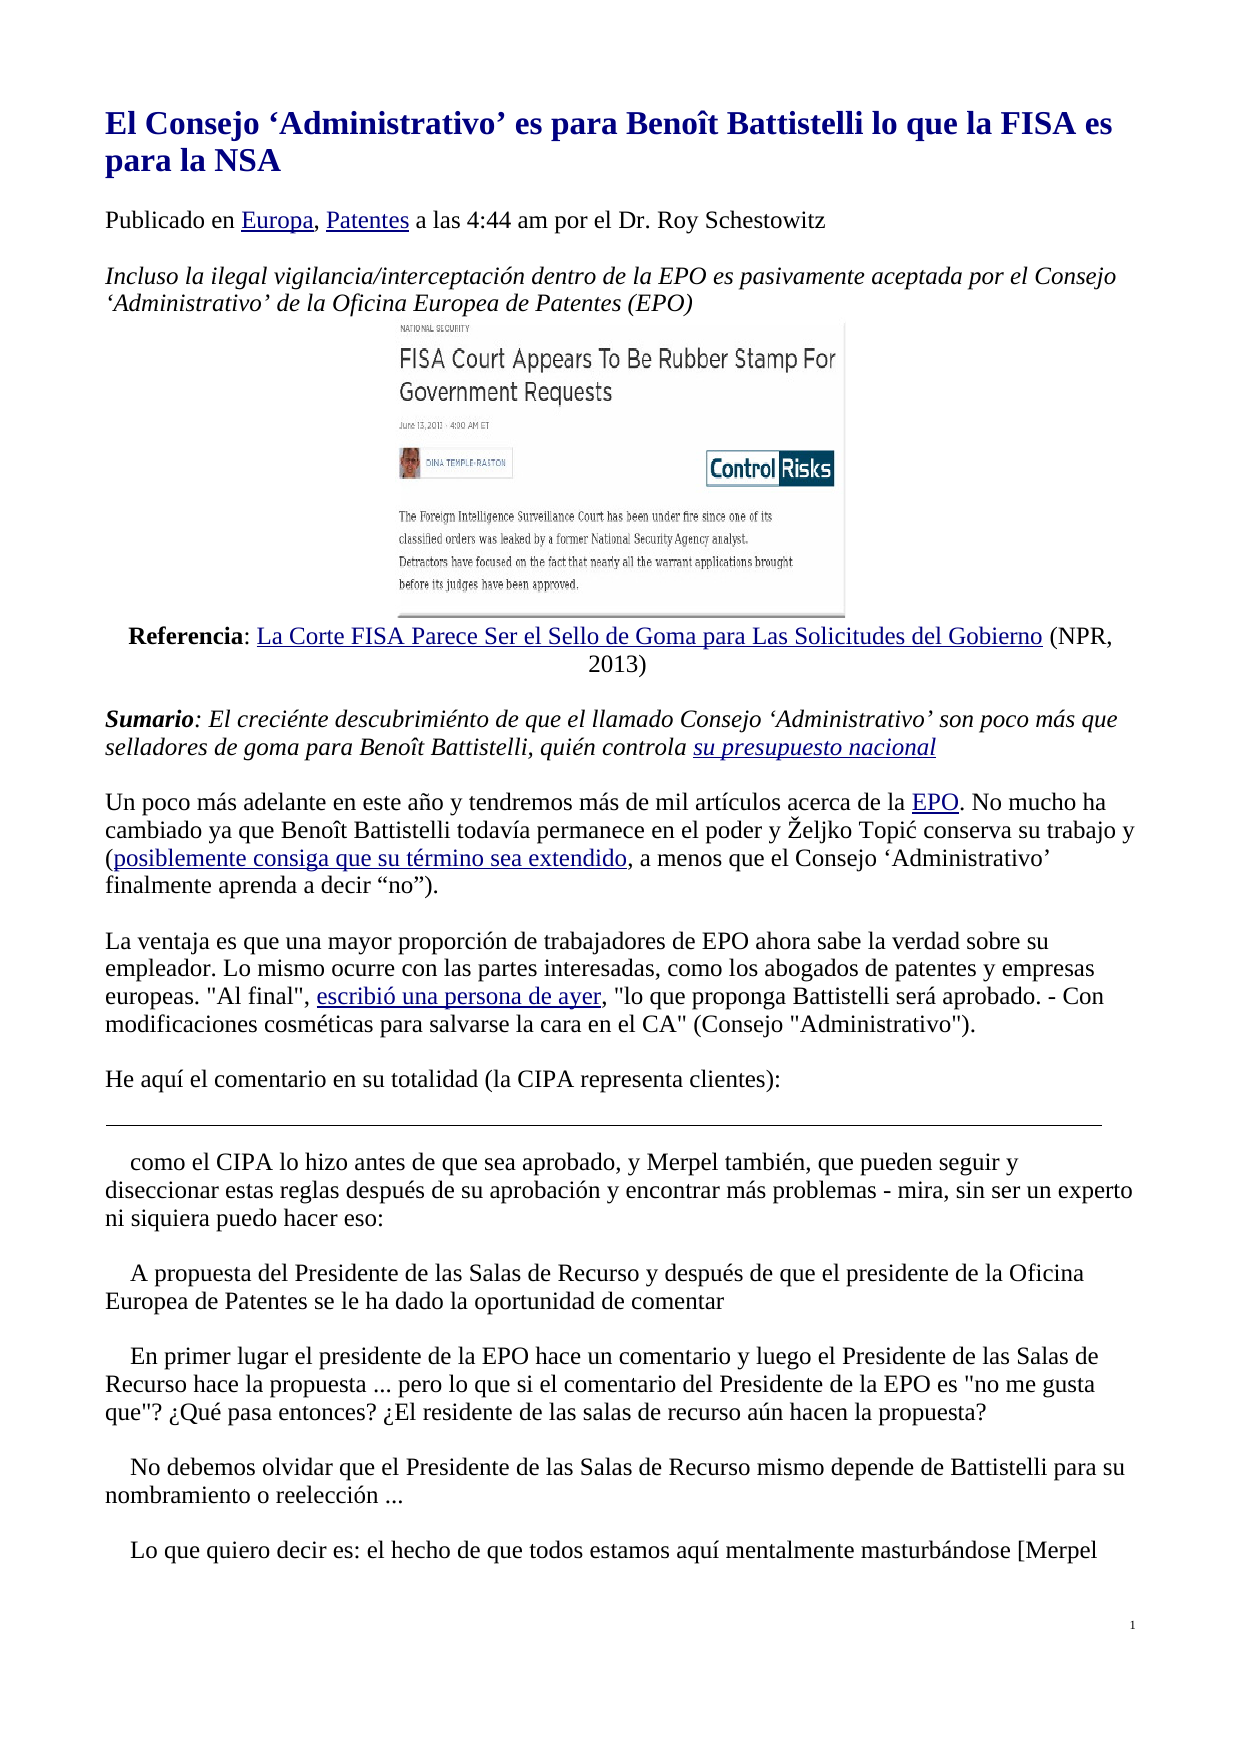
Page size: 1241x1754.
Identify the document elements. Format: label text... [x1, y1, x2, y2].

text A propuesta del Presidente de las Salas de Recurso y después de que el presidente de la Oficina Europea de Patentes se le ha dado la oportunidad de comentar [105, 1259, 1136, 1315]
text Incluso la ilegal vigilancia/interceptación dentro de la EPO es pasivamente aceptada por el Consejo ‘Administrativo’ de la Oficina Europea de Patentes (EPO) [105, 262, 1136, 317]
text Lo que quiero decir es: el hecho de que todos estamos aquí mentalmente masturbándose [Merpel [105, 1536, 1136, 1564]
text En primer lugar el presidente de la EPO hace un comentario y luego el Presidente de las Salas de Recurso hace la propuesta ... pero lo que si el comentario del Presidente de la EPO es "no me gusta que"? ¿Qué pasa entonces? ¿El residente de las salas de recurso aún hacen la propuesta? [105, 1342, 1136, 1426]
text He aquí el comentario en su totalidad (la CIPA representa clientes): [105, 1065, 1136, 1093]
text No debemos olvidar que el Presidente de las Salas de Recurso mismo depende de Battistelli para su nombramiento o reelección ... [105, 1453, 1136, 1509]
subtitle El Consejo ‘Administrativo’ es para Benoît Battistelli lo que la FISA es para la NSA [105, 105, 1136, 179]
picture [395, 317, 846, 618]
text Referencia: La Corte FISA Parece Ser el Sello de Goma para Las Solicitudes del Gobierno (NPR, 2013) [105, 622, 1136, 677]
text Sumario: El creciénte descubrimiénto de que el llamado Consejo ‘Administrativo’ son poco más que selladores de goma para Benoît Battistelli, quién controla su presupuesto nacional [105, 705, 1136, 761]
text Publicado en Europa, Patentes a las 4:44 am por el Dr. Roy Schestowitz [105, 206, 1136, 234]
text Un poco más adelante en este año y tendremos más de mil artículos acerca de la EPO. No mucho ha cambiado ya que Benoît Battistelli todavía permanece en el poder y Željko Topić conserva su trabajo y (posiblemente consiga que su término sea extendido, a menos que el Consejo ‘Administrativo’ finalmente aprenda a decir “no”). [105, 788, 1136, 899]
text La ventaja es que una mayor proporción de trabajadores de EPO ahora sabe la verdad sobre su empleador. Lo mismo ocurre con las partes interesadas, como los abogados de patentes y empresas europeas. "Al final", escribió una persona de ayer, "lo que proponga Battistelli será aprobado. - Con modificaciones cosméticas para salvarse la cara en el CA" (Consejo "Administrativo"). [105, 927, 1136, 1038]
text como el CIPA lo hizo antes de que sea aprobado, y Merpel también, que pueden seguir y diseccionar estas reglas después de su aprobación y encontrar más problemas - mira, sin ser un experto ni siquiera puedo hacer eso: [105, 1148, 1136, 1232]
